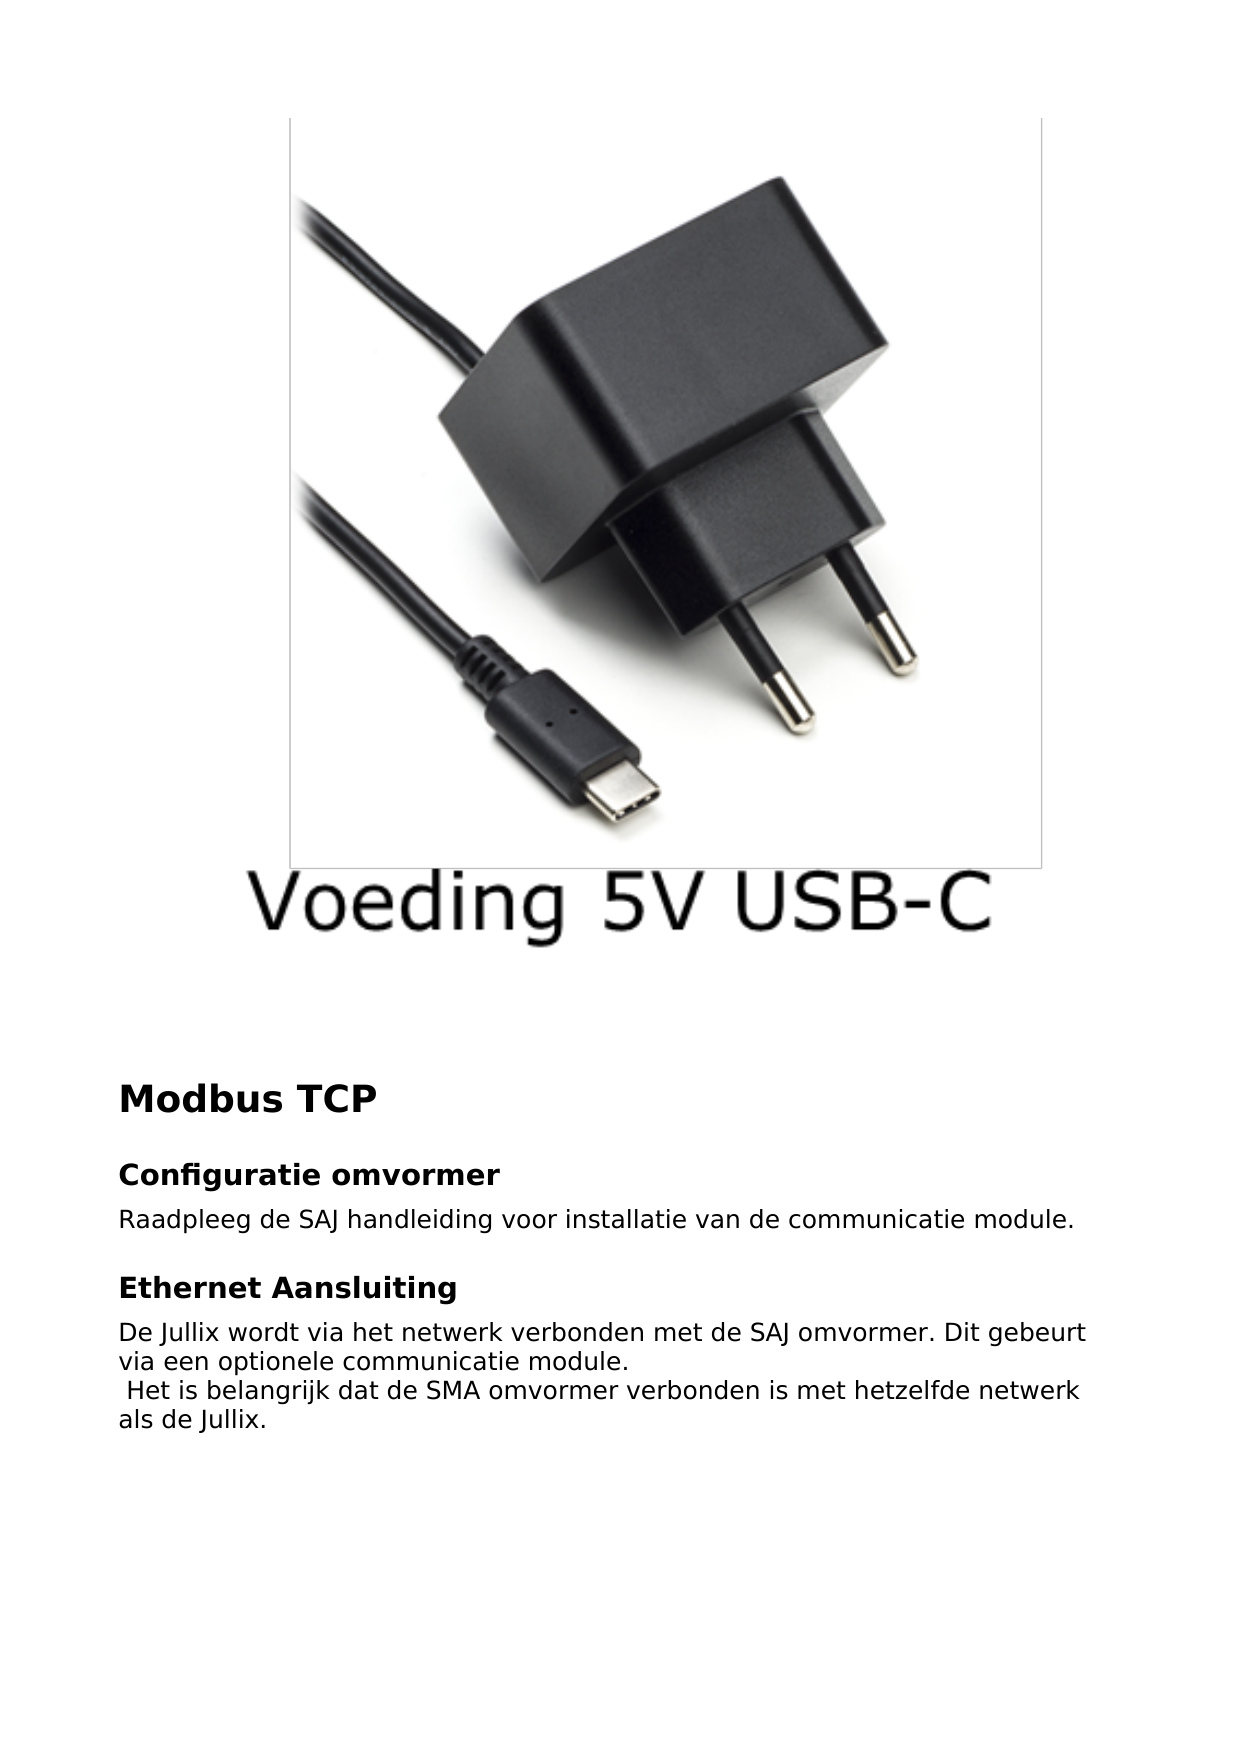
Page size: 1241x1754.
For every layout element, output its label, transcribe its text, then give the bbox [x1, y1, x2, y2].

subtitle Configuratie omvormer [118, 1158, 1122, 1192]
subtitle Ethernet Aansluiting [118, 1272, 1122, 1306]
text De Jullix wordt via het netwerk verbonden met de SAJ omvormer. Dit gebeurt via een optionele communicatie module. Het is belangrijk dat de SMA omvormer verbonden is met hetzelfde netwerk als de Jullix. [118, 1318, 1122, 1435]
text Raadpleeg de SAJ handleiding voor installatie van de communicatie module. [118, 1205, 1122, 1234]
picture [118, 118, 1123, 1011]
subtitle Modbus TCP [118, 1077, 1122, 1121]
text [118, 1011, 1122, 1040]
